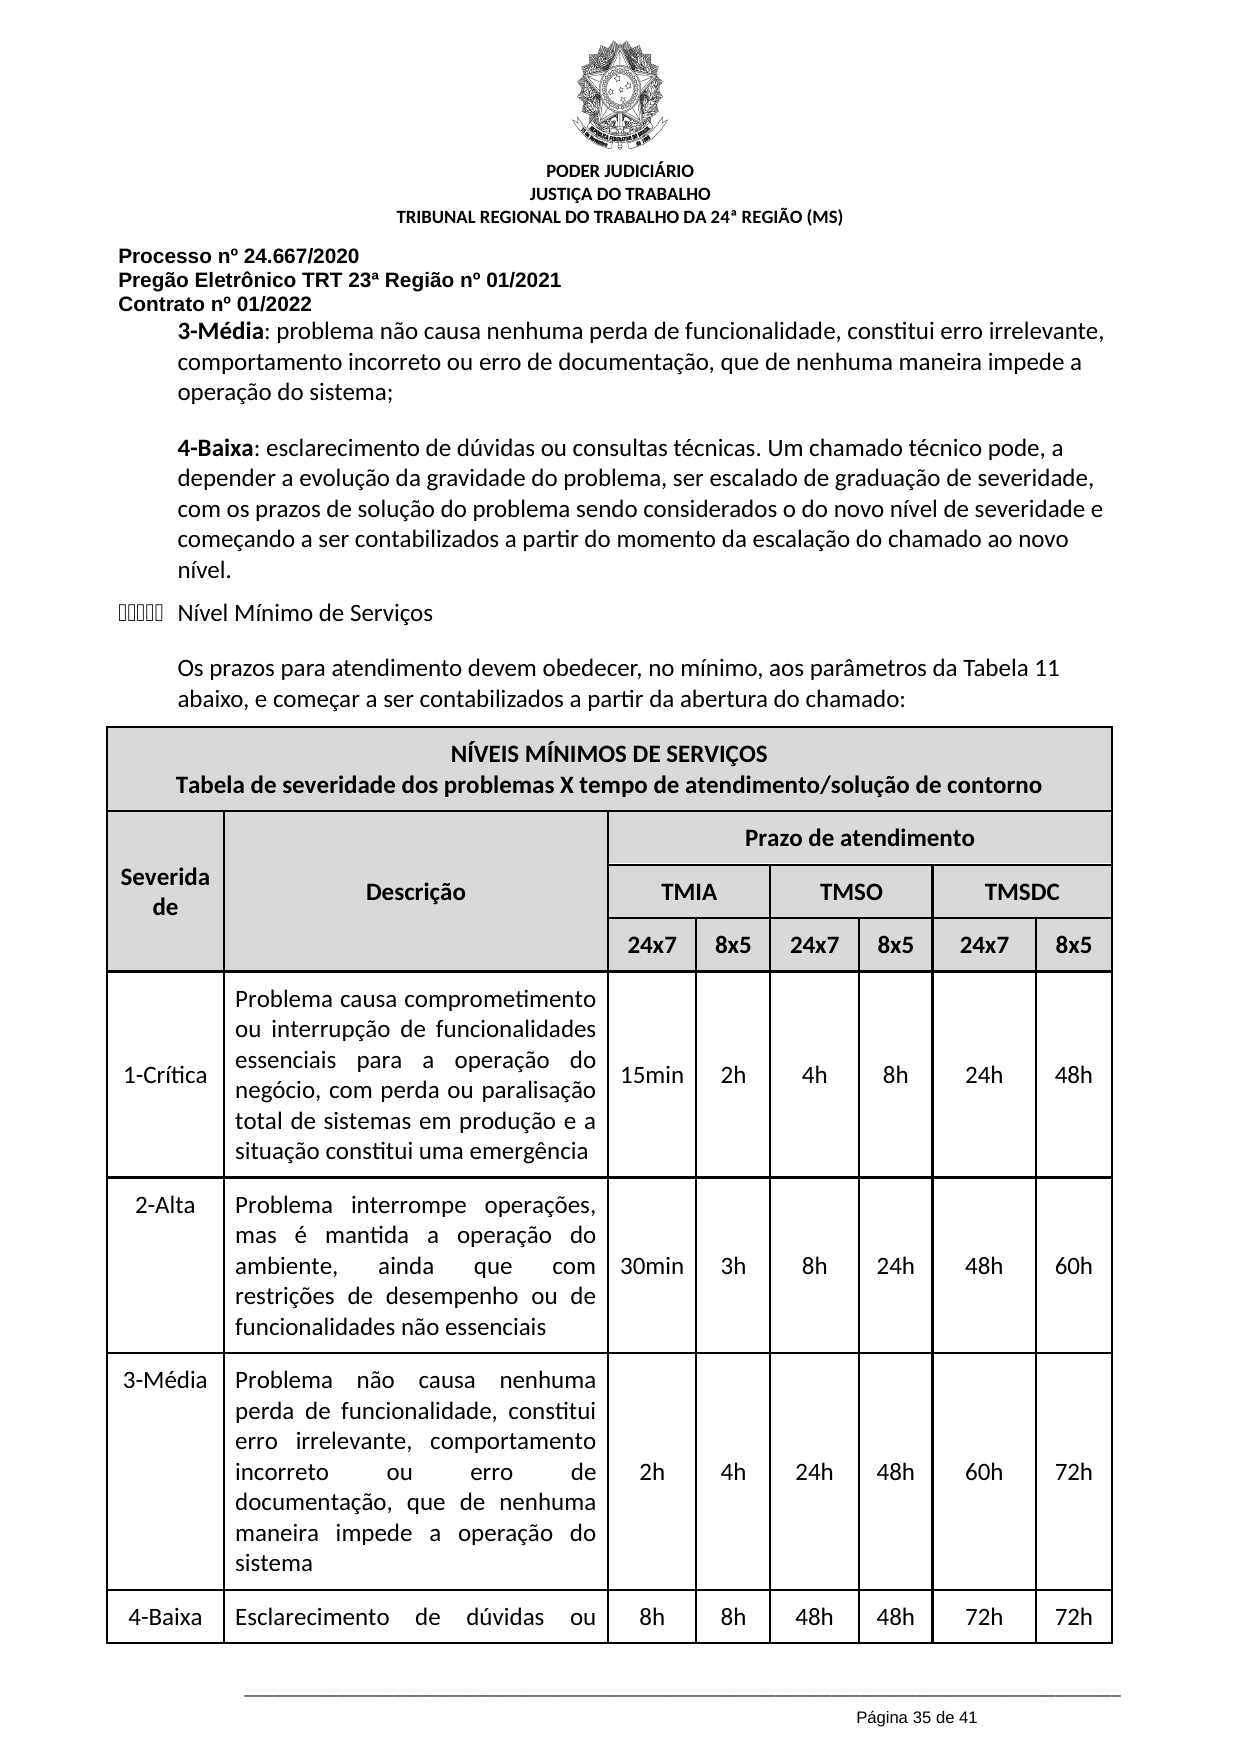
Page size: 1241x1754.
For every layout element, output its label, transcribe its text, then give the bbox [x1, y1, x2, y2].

table_cell 60h [934, 1354, 1035, 1588]
table_cell 4h [771, 973, 858, 1176]
table_cell Problema causa comprometimento ou interrupção de funcionalidades essenciais para a operação do negócio, com perda ou paralisação total de sistemas em produção e a situação constitui uma emergência [225, 973, 607, 1176]
table_cell 8h [771, 1179, 858, 1352]
table_cell 8h [609, 1591, 695, 1642]
table_cell 24x7 [771, 919, 858, 970]
table_cell 24x7 [609, 919, 695, 970]
subtitle 3-Média: problema não causa nenhuma perda de funcionalidade, constitui erro irrelevante, comportamento incorreto ou erro de documentação, que de nenhuma maneira impede a operação do sistema; [129, 315, 1122, 407]
table_cell 24h [771, 1354, 858, 1588]
table_cell 48h [1037, 973, 1111, 1176]
table_cell 2-Alta [108, 1179, 223, 1352]
table_cell TMSO [771, 866, 931, 917]
table_cell 15min [609, 973, 695, 1176]
table_cell TMIA [609, 866, 769, 917]
picture [569, 37, 671, 152]
table_cell 24h [934, 973, 1035, 1176]
subtitle Os prazos para atendimento devem obedecer, no mínimo, aos parâmetros da Tabela 11 abaixo, e começar a ser contabilizados a partir da abertura do chamado: [129, 652, 1122, 713]
table_cell 48h [860, 1591, 931, 1642]
table_cell 48h [771, 1591, 858, 1642]
subtitle 4-Baixa: esclarecimento de dúvidas ou consultas técnicas. Um chamado técnico pode, a depender a evolução da gravidade do problema, ser escalado de graduação de severidade, com os prazos de solução do problema sendo considerados o do novo nível de severidade e começando a ser contabilizados a partir do momento da escalação do chamado ao novo nível. [129, 432, 1122, 584]
subtitle Nível Mínimo de Serviços [118, 597, 1122, 627]
table_cell 72h [1037, 1354, 1111, 1588]
table_cell Problema não causa nenhuma perda de funcionalidade, constitui erro irrelevante, comportamento incorreto ou erro de documentação, que de nenhuma maneira impede a operação do sistema [225, 1354, 607, 1588]
table_cell Problema interrompe operações, mas é mantida a operação do ambiente, ainda que com restrições de desempenho ou de funcionalidades não essenciais [225, 1179, 607, 1352]
table_header NÍVEIS MÍNIMOS DE SERVIÇOS Tabela de severidade dos problemas X tempo de atendimento/solução de contorno [108, 728, 1111, 810]
table_cell 24x7 [934, 919, 1035, 970]
table_cell 8x5 [697, 919, 769, 970]
table_cell Severidade [108, 812, 223, 970]
table_cell 8h [697, 1591, 769, 1642]
table_cell Prazo de atendimento [609, 812, 1111, 863]
table_cell 24h [860, 1179, 931, 1352]
table_cell 8h [860, 973, 931, 1176]
table_cell 72h [934, 1591, 1035, 1642]
table_cell 30min [609, 1179, 695, 1352]
table_cell 60h [1037, 1179, 1111, 1352]
table_cell 3h [697, 1179, 769, 1352]
table_cell 1-Crítica [108, 973, 223, 1176]
table_cell 8x5 [1037, 919, 1111, 970]
table_cell 2h [609, 1354, 695, 1588]
table_cell 2h [697, 973, 769, 1176]
table_cell 4h [697, 1354, 769, 1588]
table_cell Descrição [225, 812, 607, 970]
table_cell 4-Baixa [108, 1591, 223, 1642]
table_cell 3-Média [108, 1354, 223, 1588]
table_cell TMSDC [934, 866, 1111, 917]
table_cell 48h [860, 1354, 931, 1588]
table_cell Esclarecimento de dúvidas ou [225, 1591, 607, 1642]
table_cell 48h [934, 1179, 1035, 1352]
table_cell 8x5 [860, 919, 931, 970]
table_cell 72h [1037, 1591, 1111, 1642]
